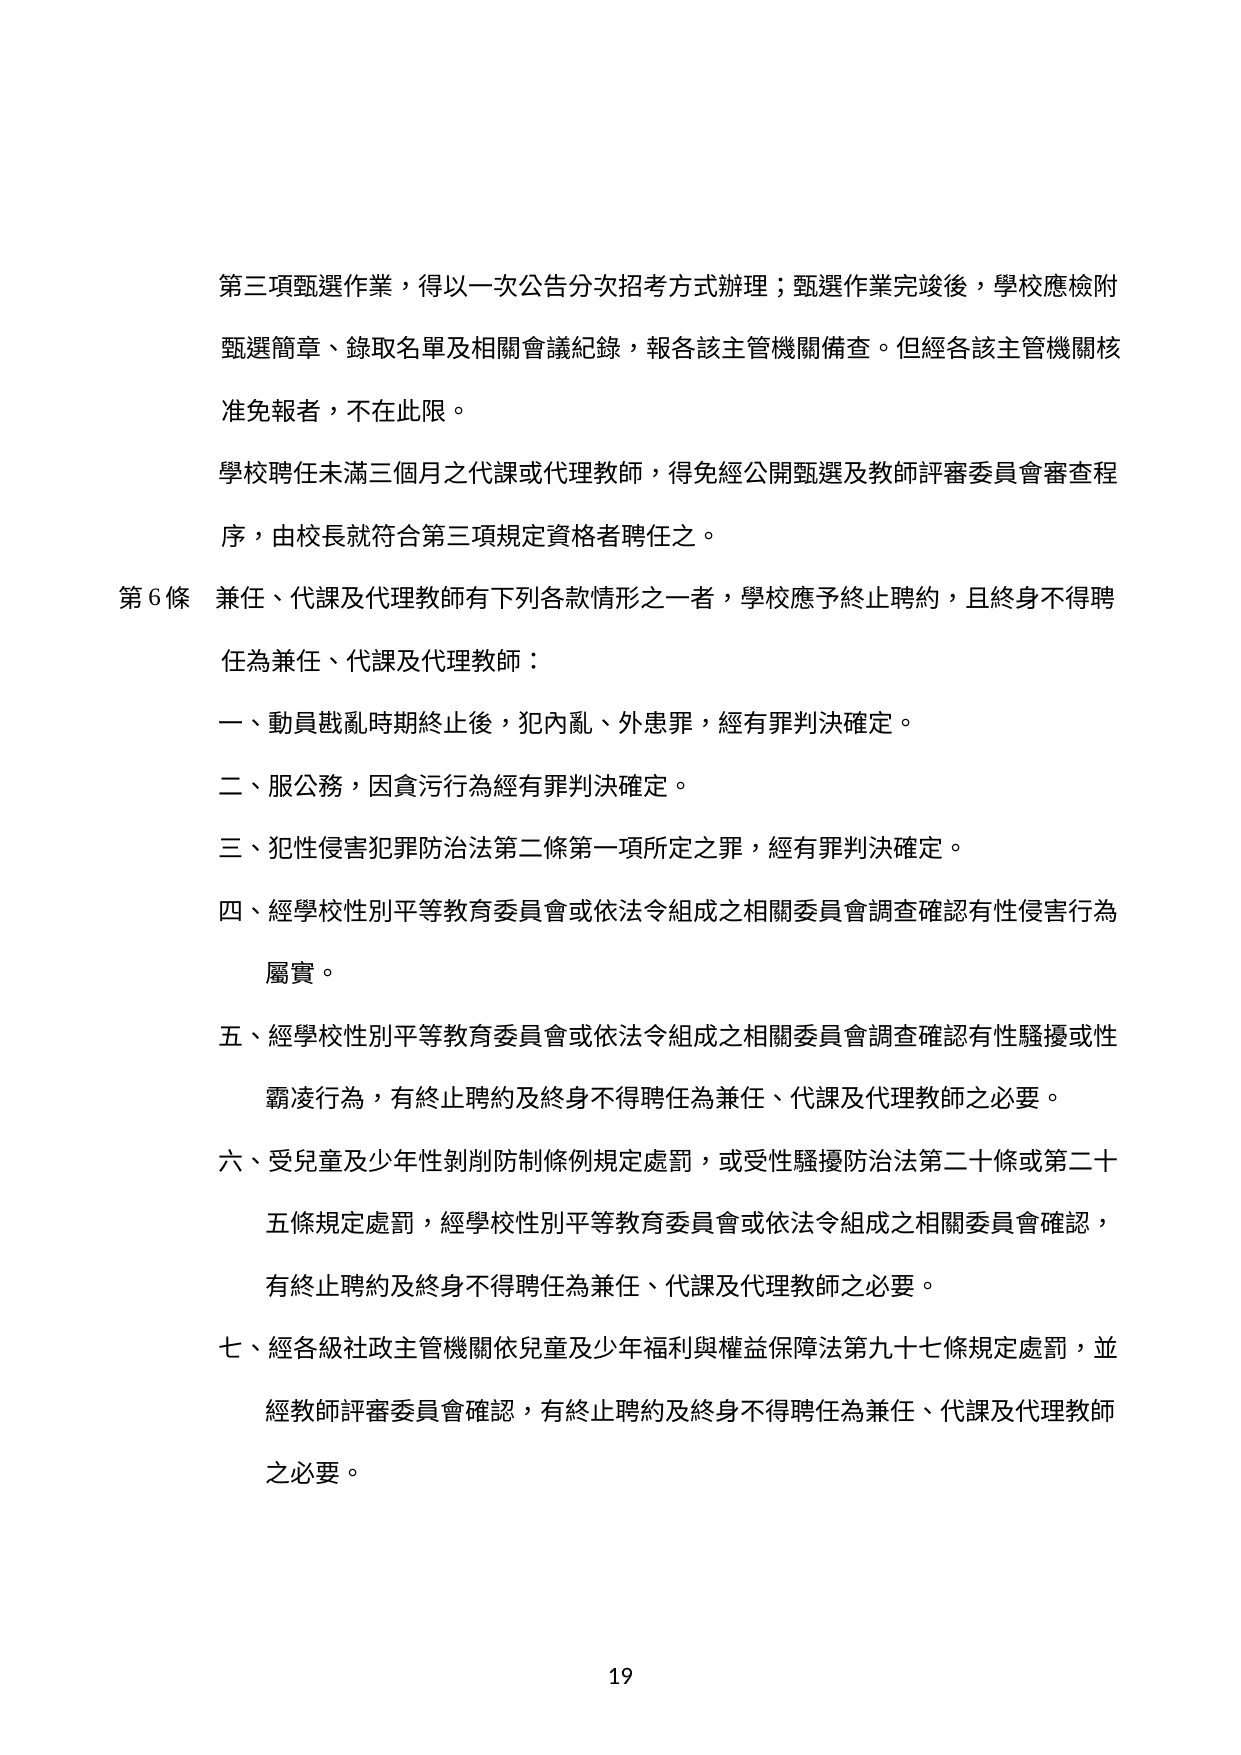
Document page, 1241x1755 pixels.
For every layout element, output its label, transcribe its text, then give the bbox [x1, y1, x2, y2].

text 學校聘任未滿三個月之代課或代理教師，得免經公開甄選及教師評審委員會審查程序，由校長就符合第三項規定資格者聘任之。 [218, 430, 1122, 555]
text 一、動員戡亂時期終止後，犯內亂、外患罪，經有罪判決確定。 [218, 680, 1122, 743]
text 五、經學校性別平等教育委員會或依法令組成之相關委員會調查確認有性騷擾或性霸凌行為，有終止聘約及終身不得聘任為兼任、代課及代理教師之必要。 [218, 993, 1122, 1118]
text 六、受兒童及少年性剝削防制條例規定處罰，或受性騷擾防治法第二十條或第二十五條規定處罰，經學校性別平等教育委員會或依法令組成之相關委員會確認，有終止聘約及終身不得聘任為兼任、代課及代理教師之必要。 [218, 1118, 1122, 1305]
text 第6條 兼任、代課及代理教師有下列各款情形之一者，學校應予終止聘約，且終身不得聘任為兼任、代課及代理教師： [118, 555, 1122, 680]
text 四、經學校性別平等教育委員會或依法令組成之相關委員會調查確認有性侵害行為屬實。 [218, 868, 1122, 993]
text 二、服公務，因貪污行為經有罪判決確定。 [218, 743, 1122, 805]
text 七、經各級社政主管機關依兒童及少年福利與權益保障法第九十七條規定處罰，並經教師評審委員會確認，有終止聘約及終身不得聘任為兼任、代課及代理教師之必要。 [218, 1305, 1122, 1493]
text 第三項甄選作業，得以一次公告分次招考方式辦理；甄選作業完竣後，學校應檢附甄選簡章、錄取名單及相關會議紀錄，報各該主管機關備查。但經各該主管機關核准免報者，不在此限。 [218, 243, 1122, 430]
text 三、犯性侵害犯罪防治法第二條第一項所定之罪，經有罪判決確定。 [218, 805, 1122, 868]
